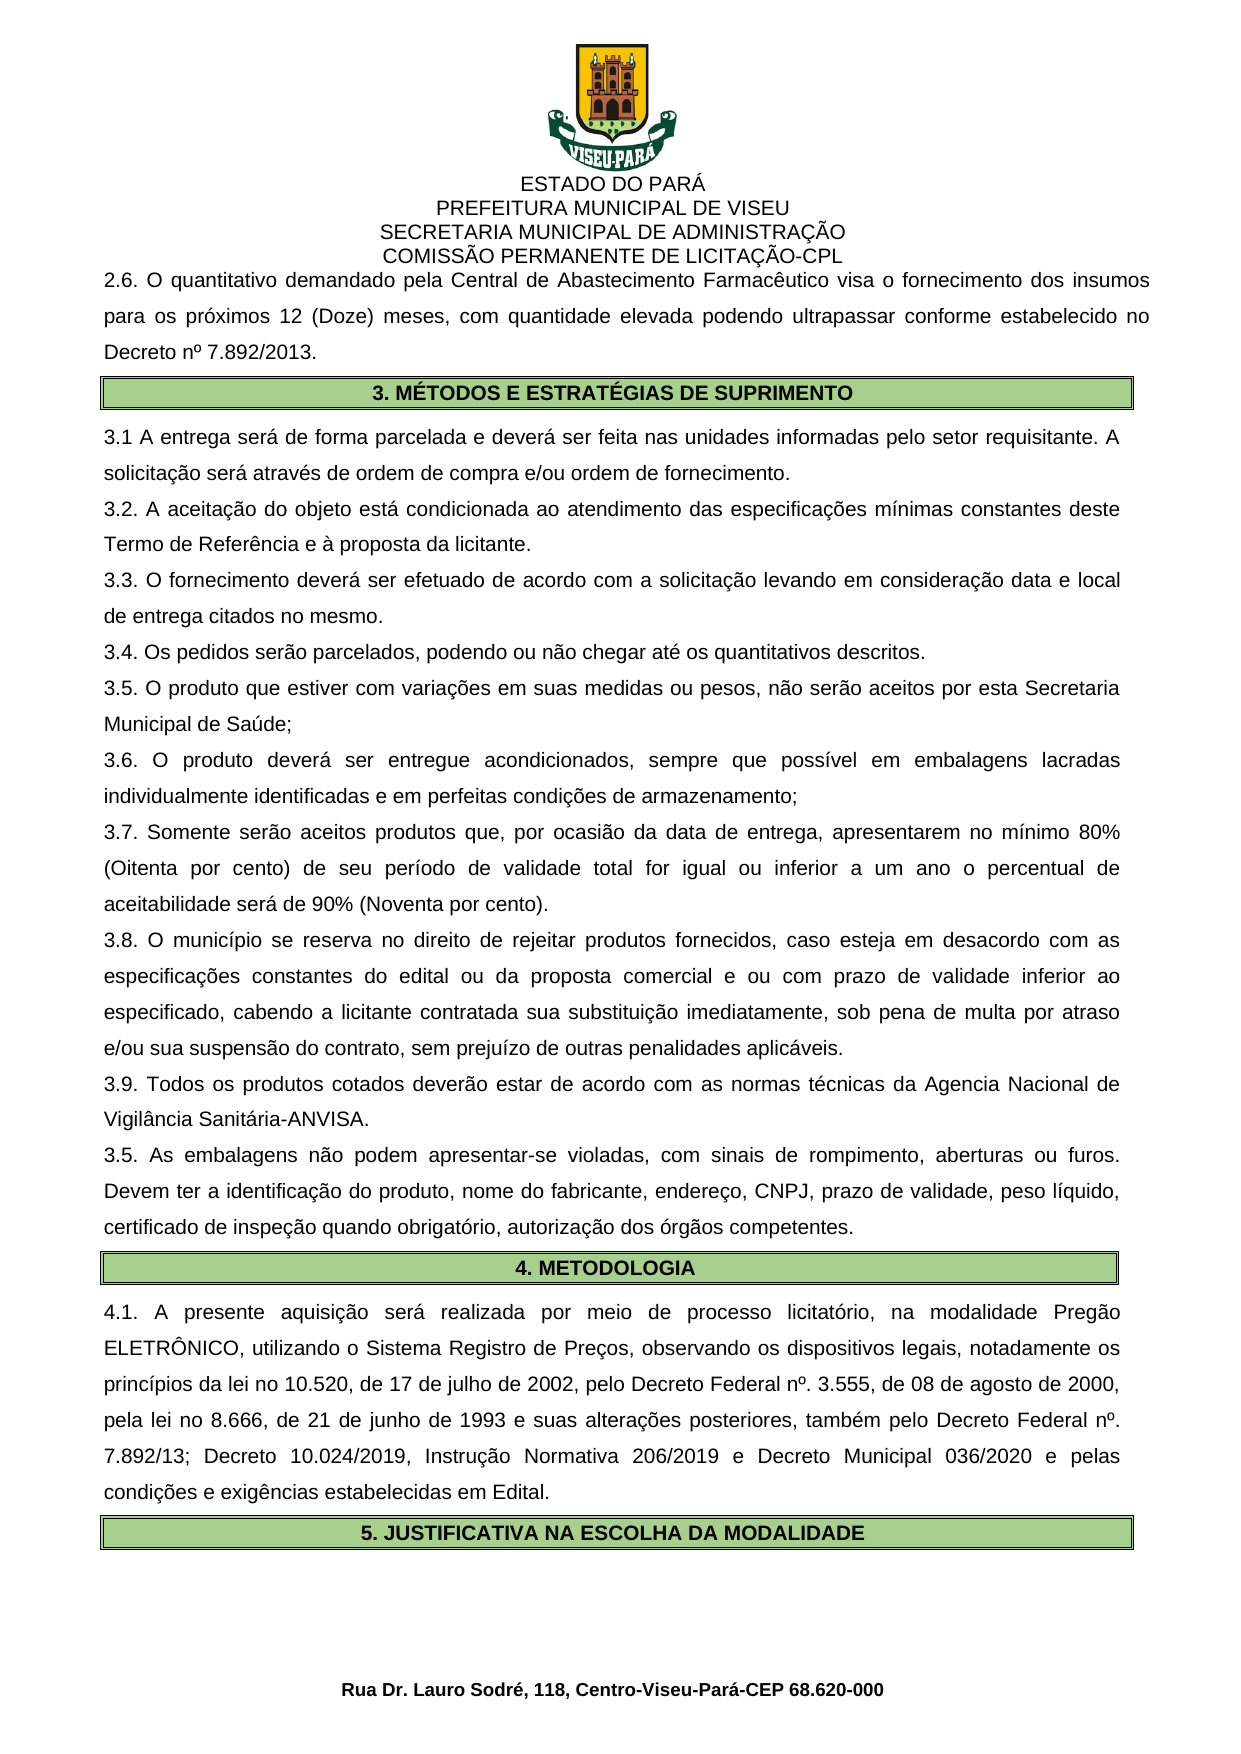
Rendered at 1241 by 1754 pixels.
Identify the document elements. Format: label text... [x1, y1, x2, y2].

text 3.4. Os pedidos serão parcelados, podendo ou não chegar até os quantitativos descritos. [103, 640, 1122, 664]
text 4.1. A presente aquisição será realizada por meio de processo licitatório, na modalidade Pregão ELETRÔNICO, utilizando o Sistema Registro de Preços, observando os dispositivos legais, notadamente os princípios da lei no 10.520, de 17 de julho de 2002, pelo Decreto Federal nº. 3.555, de 08 de agosto de 2000, pela lei no 8.666, de 21 de junho de 1993 e suas alterações posteriores, também pelo Decreto Federal nº. 7.892/13; Decreto 10.024/2019, Instrução Normativa 206/2019 e Decreto Municipal 036/2020 e pelas condições e exigências estabelecidas em Edital. [103, 1300, 1122, 1503]
text 3.5. As embalagens não podem apresentar-se violadas, com sinais de rompimento, aberturas ou furos. Devem ter a identificação do produto, nome do fabricante, endereço, CNPJ, prazo de validade, peso líquido, certificado de inspeção quando obrigatório, autorização dos órgãos competentes. [103, 1143, 1122, 1239]
text 3.3. O fornecimento deverá ser efetuado de acordo com a solicitação levando em consideração data e local de entrega citados no mesmo. [103, 568, 1122, 628]
text 3.2. A aceitação do objeto está condicionada ao atendimento das especificações mínimas constantes deste Termo de Referência e à proposta da licitante. [103, 496, 1122, 556]
text 3.9. Todos os produtos cotados deverão estar de acordo com as normas técnicas da Agencia Nacional de Vigilância Sanitária-ANVISA. [103, 1071, 1122, 1131]
text 3.1 A entrega será de forma parcelada e deverá ser feita nas unidades informadas pelo setor requisitante. A solicitação será através de ordem de compra e/ou ordem de fornecimento. [103, 424, 1122, 484]
text 3.6. O produto deverá ser entregue acondicionados, sempre que possível em embalagens lacradas individualmente identificadas e em perfeitas condições de armazenamento; [103, 748, 1122, 808]
text 3.7. Somente serão aceitos produtos que, por ocasião da data de entrega, apresentarem no mínimo 80% (Oitenta por cento) de seu período de validade total for igual ou inferior a um ano o percentual de aceitabilidade será de 90% (Noventa por cento). [103, 820, 1122, 916]
text 4. METODOLOGIA [104, 1254, 1116, 1282]
picture [547, 44, 678, 172]
text 2.6. O quantitativo demandado pela Central de Abastecimento Farmacêutico visa o fornecimento dos insumos para os próximos 12 (Doze) meses, com quantidade elevada podendo ultrapassar conforme estabelecido no Decreto nº 7.892/2013. [103, 268, 1152, 364]
text 3. MÉTODOS E ESTRATÉGIAS DE SUPRIMENTO [104, 379, 1131, 407]
text 3.8. O município se reserva no direito de rejeitar produtos fornecidos, caso esteja em desacordo com as especificações constantes do edital ou da proposta comercial e ou com prazo de validade inferior ao especificado, cabendo a licitante contratada sua substituição imediatamente, sob pena de multa por atraso e/ou sua suspensão do contrato, sem prejuízo de outras penalidades aplicáveis. [103, 928, 1122, 1059]
text 3.5. O produto que estiver com variações em suas medidas ou pesos, não serão aceitos por esta Secretaria Municipal de Saúde; [103, 676, 1122, 736]
